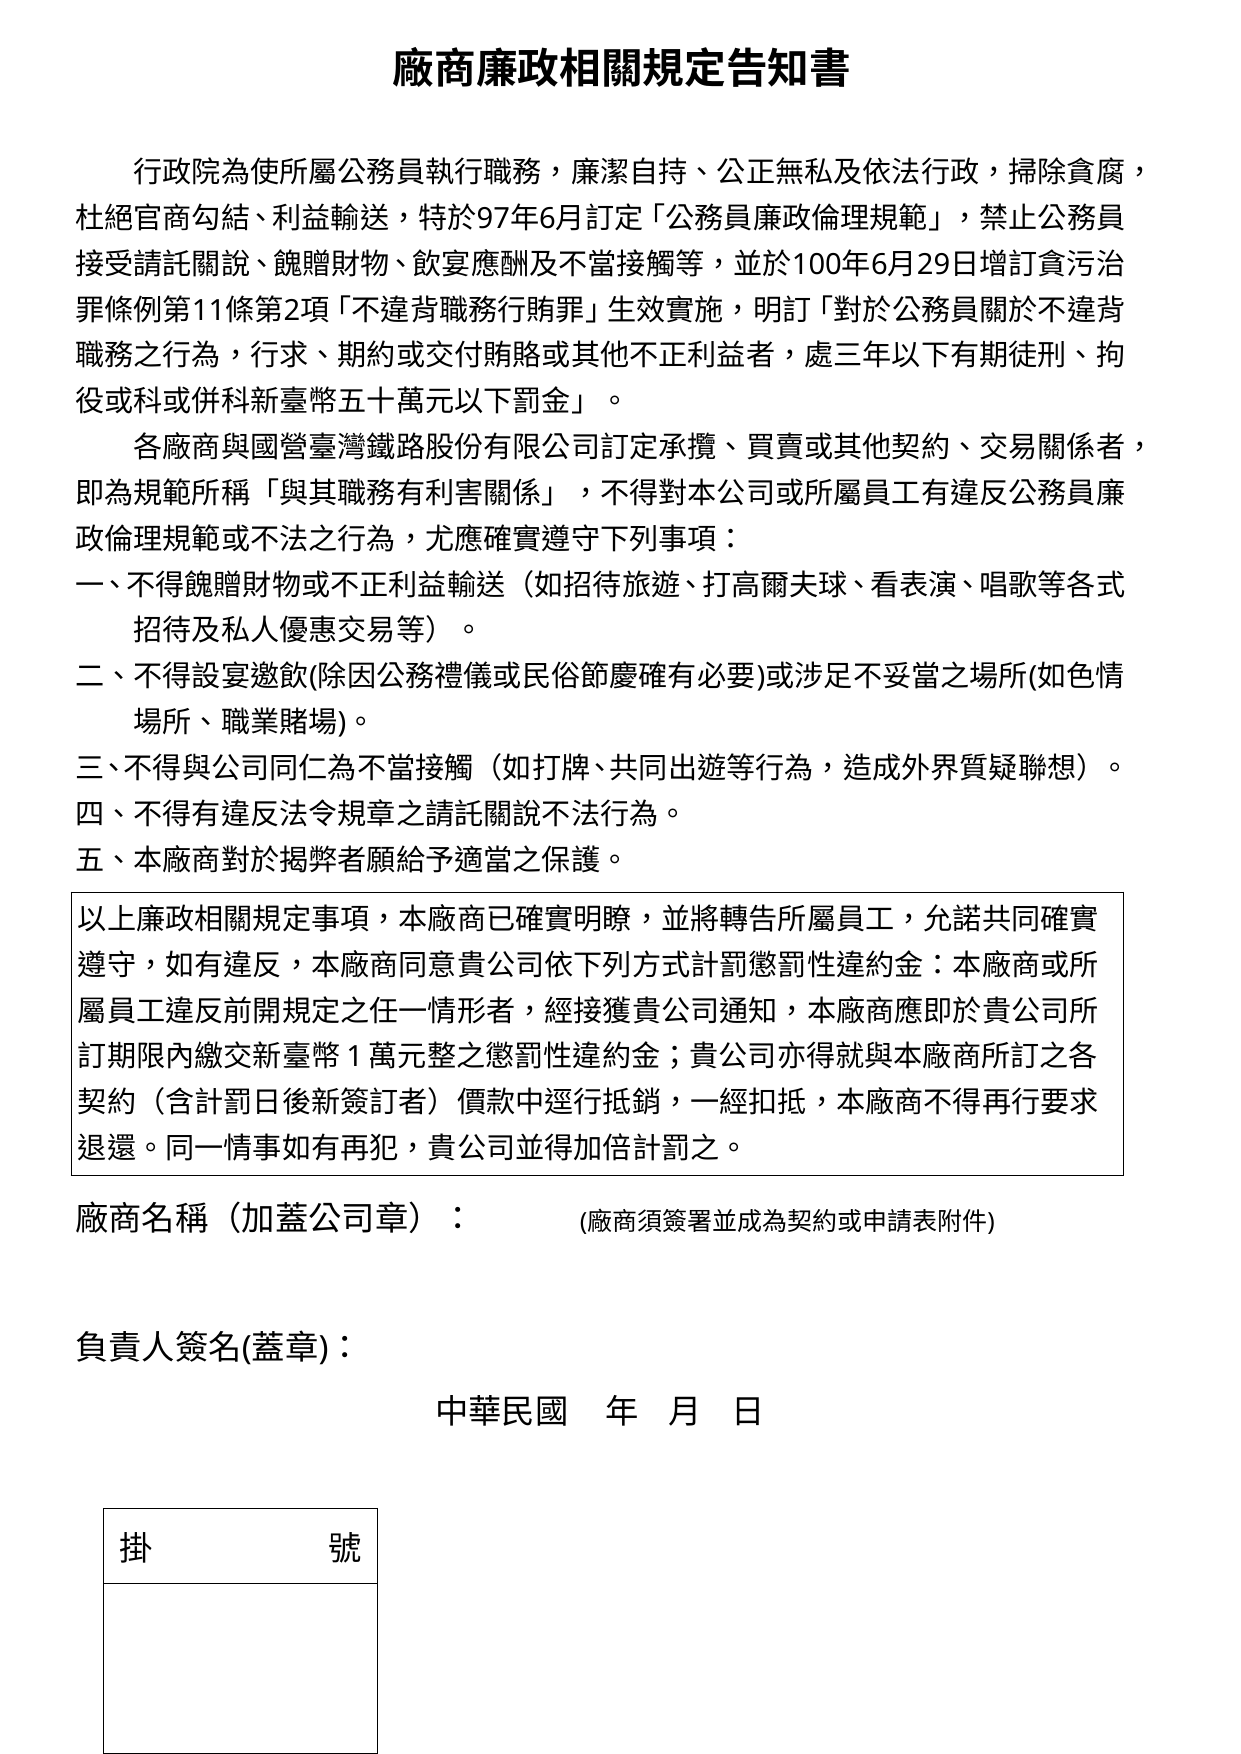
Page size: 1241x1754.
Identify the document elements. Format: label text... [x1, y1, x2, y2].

text 五、本廠商對於揭弊者願給予適當之保護。 [75, 833, 1125, 879]
text 中華民國 年 月 日 [75, 1382, 1125, 1434]
text 一、不得餽贈財物或不正利益輸送（如招待旅遊、打高爾夫球、看表演、唱歌等各式招待及私人優惠交易等）。 [75, 558, 1125, 650]
text 三、不得與公司同仁為不當接觸（如打牌、共同出遊等行為，造成外界質疑聯想）。 [75, 742, 1125, 787]
table_header 以上廉政相關規定事項，本廠商已確實明瞭，並將轉告所屬員工，允諾共同確實遵守，如有違反，本廠商同意貴公司依下列方式計罰懲罰性違約金：本廠商或所屬員工違反前開規定之任一情形者，經接獲貴公司通知，本廠商應即於貴公司所訂期限內繳交新臺幣1萬元整之懲罰性違約金；貴公司亦得就與本廠商所訂之各契約（含計罰日後新簽訂者）價款中逕行抵銷，一經扣抵，本廠商不得再行要求退還。同一情事如有再犯，貴公司並得加倍計罰之。 [72, 893, 1123, 1175]
text 廠商名稱（加蓋公司章）： (廠商須簽署並成為契約或申請表附件) [75, 1188, 1125, 1241]
text 四、不得有違反法令規章之請託關說不法行為。 [75, 787, 1125, 833]
table_cell [104, 1584, 377, 1753]
text 廠商廉政相關規定告知書 [75, 35, 1125, 96]
text 負責人簽名(蓋章)： [75, 1318, 1125, 1370]
text 各廠商與國營臺灣鐵路股份有限公司訂定承攬、買賣或其他契約、交易關係者，即為規範所稱「與其職務有利害關係」，不得對本公司或所屬員工有違反公務員廉政倫理規範或不法之行為，尤應確實遵守下列事項： [75, 421, 1125, 558]
table_header 掛號 [104, 1509, 377, 1583]
text 行政院為使所屬公務員執行職務，廉潔自持、公正無私及依法行政，掃除貪腐，杜絕官商勾結、利益輸送，特於97年6月訂定「公務員廉政倫理規範」，禁止公務員接受請託關說、餽贈財物、飲宴應酬及不當接觸等，並於100年6月29日增訂貪污治罪條例第11條第2項「不違背職務行賄罪」生效實施，明訂「對於公務員關於不違背職務之行為，行求、期約或交付賄賂或其他不正利益者，處三年以下有期徒刑、拘役或科或併科新臺幣五十萬元以下罰金」。 [75, 146, 1125, 421]
text 二、不得設宴邀飲(除因公務禮儀或民俗節慶確有必要)或涉足不妥當之場所(如色情場所、職業賭場)。 [75, 650, 1125, 742]
